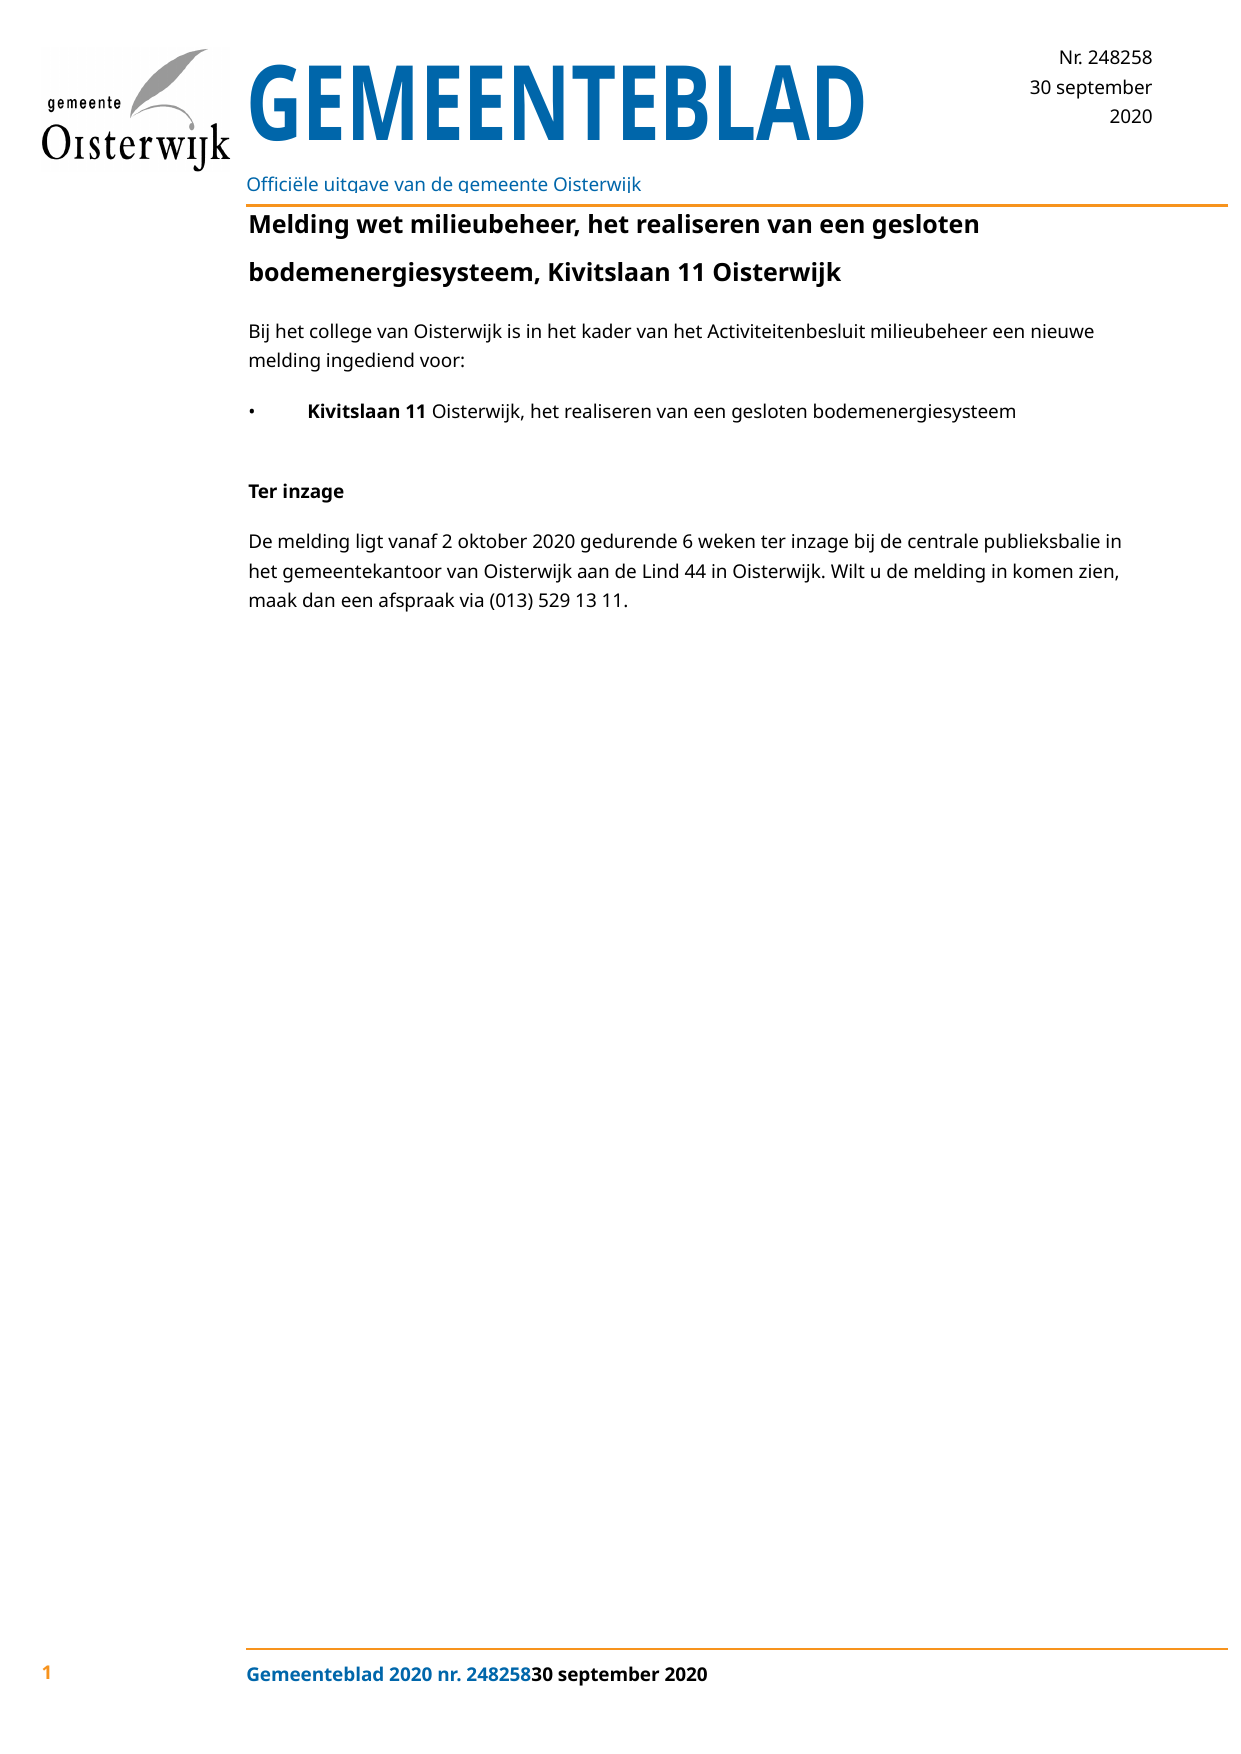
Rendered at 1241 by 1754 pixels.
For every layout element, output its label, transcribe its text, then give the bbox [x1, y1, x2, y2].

text Bij het college van Oisterwijk is in het kader van het Activiteitenbesluit milieubeheer een nieuwe melding ingediend voor: [248, 318, 1152, 373]
list Kivitslaan 11 Oisterwijk, het realiseren van een gesloten bodemenergiesysteem [248, 398, 1152, 424]
text Ter inzage [248, 478, 1152, 504]
text De melding ligt vanaf 2 oktober 2020 gedurende 6 weken ter inzage bij de centrale publieksbalie in het gemeentekantoor van Oisterwijk aan de Lind 44 in Oisterwijk. Wilt u de melding in komen zien, maak dan een afspraak via (013) 529 13 11. [248, 528, 1152, 613]
picture [41, 47, 231, 172]
text Melding wet milieubeheer, het realiseren van een gesloten bodemenergiesysteem, Kivitslaan 11 Oisterwijk [248, 207, 1152, 288]
